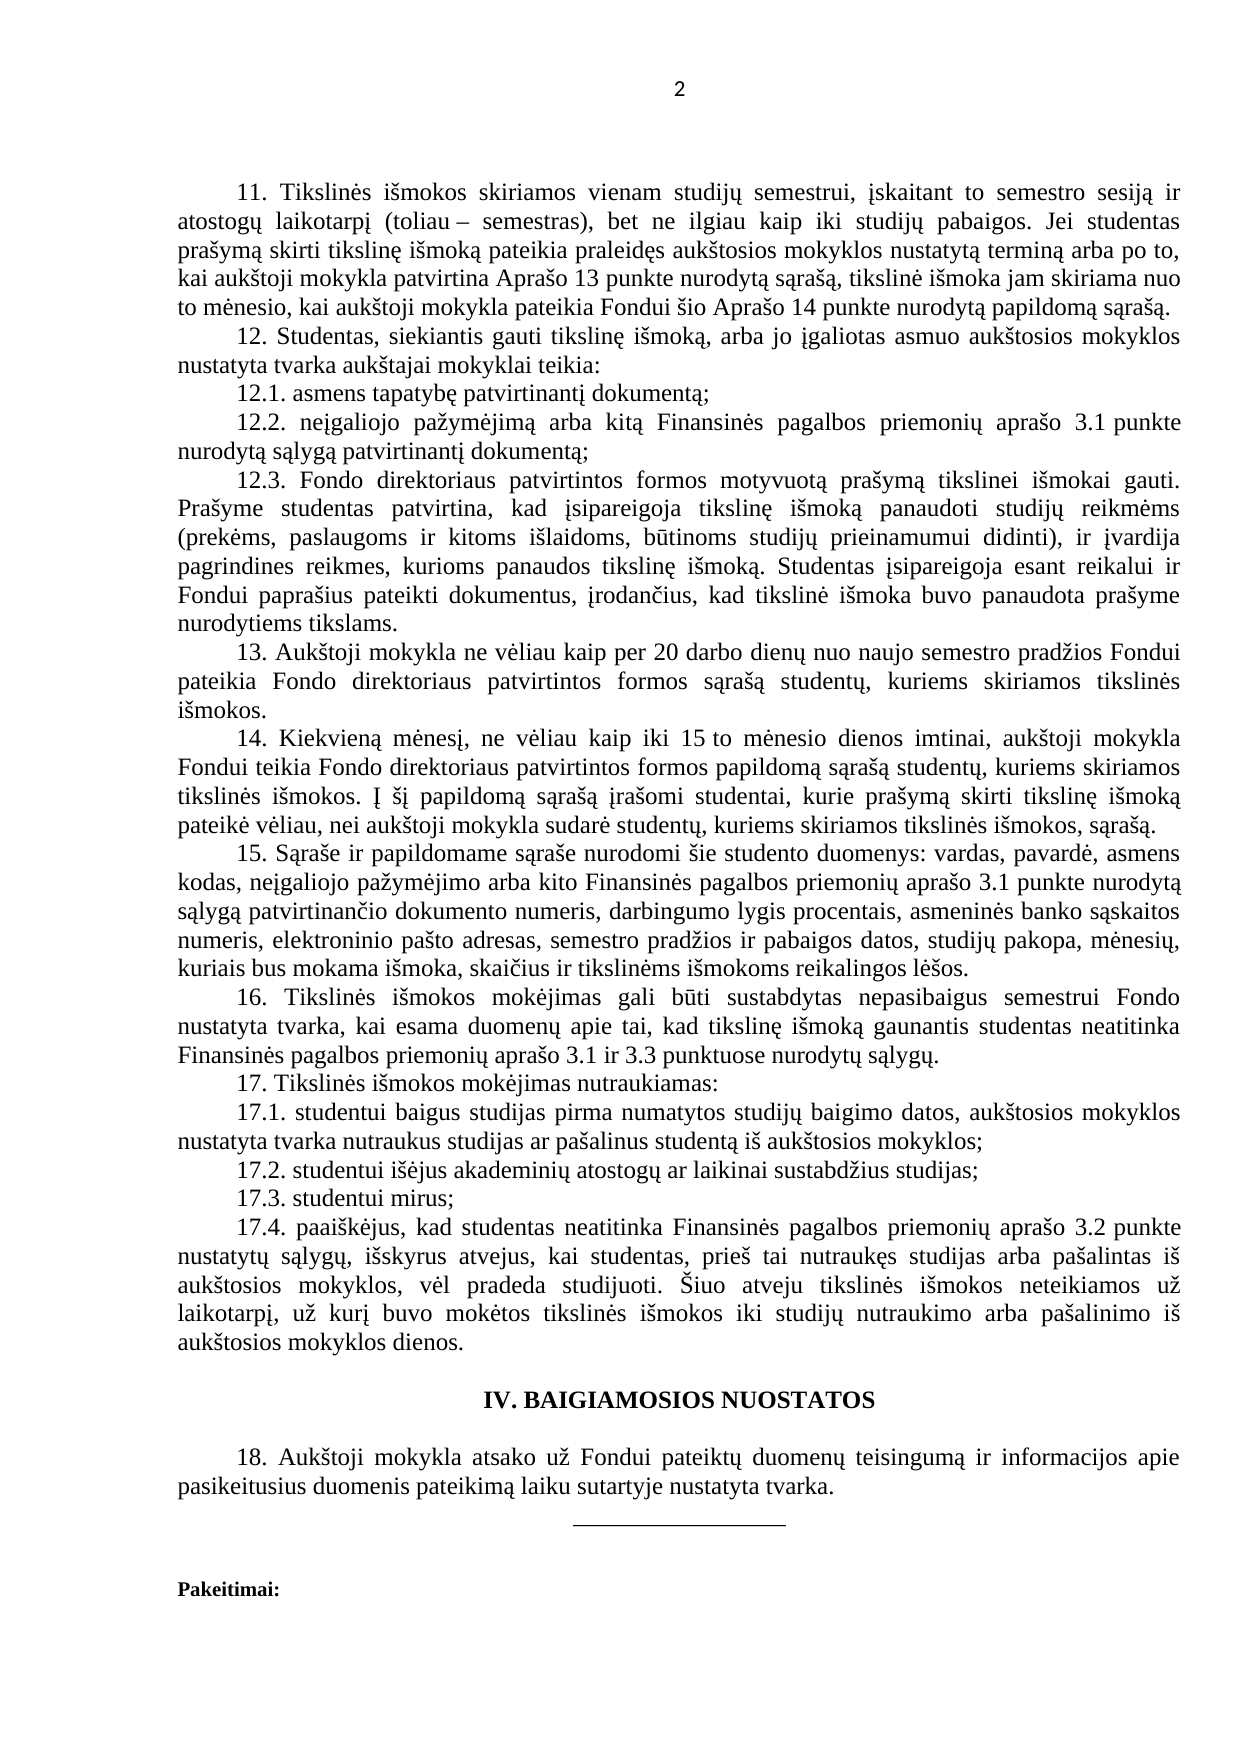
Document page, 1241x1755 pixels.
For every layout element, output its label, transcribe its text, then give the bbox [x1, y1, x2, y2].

text IV. BAIGIAMOSIOS NUOSTATOS [177, 1385, 1181, 1413]
text 17.2. studentui išėjus akademinių atostogų ar laikinai sustabdžius studijas; [177, 1155, 1181, 1183]
text 12.1. asmens tapatybę patvirtinantį dokumentą; [177, 378, 1181, 407]
text 12.2. neįgaliojo pažymėjimą arba kitą Finansinės pagalbos priemonių aprašo 3.1 punkte nurodytą sąlygą patvirtinantį dokumentą; [177, 407, 1181, 465]
text 13. Aukštoji mokykla ne vėliau kaip per 20 darbo dienų nuo naujo semestro pradžios Fondui pateikia Fondo direktoriaus patvirtintos formos sąrašą studentų, kuriems skiriamos tikslinės išmokos. [177, 637, 1181, 723]
text 12. Studentas, siekiantis gauti tikslinę išmoką, arba jo įgaliotas asmuo aukštosios mokyklos nustatyta tvarka aukštajai mokyklai teikia: [177, 321, 1181, 378]
text Pakeitimai: [177, 1577, 1181, 1601]
text 11. Tikslinės išmokos skiriamos vienam studijų semestrui, įskaitant to semestro sesiją ir atostogų laikotarpį (toliau – semestras), bet ne ilgiau kaip iki studijų pabaigos. Jei studentas prašymą skirti tikslinę išmoką pateikia praleidęs aukštosios mokyklos nustatytą terminą arba po to, kai aukštoji mokykla patvirtina Aprašo 13 punkte nurodytą sąrašą, tikslinė išmoka jam skiriama nuo to mėnesio, kai aukštoji mokykla pateikia Fondui šio Aprašo 14 punkte nurodytą papildomą sąrašą. [177, 177, 1181, 321]
text 15. Sąraše ir papildomame sąraše nurodomi šie studento duomenys: vardas, pavardė, asmens kodas, neįgaliojo pažymėjimo arba kito Finansinės pagalbos priemonių aprašo 3.1 punkte nurodytą sąlygą patvirtinančio dokumento numeris, darbingumo lygis procentais, asmeninės banko sąskaitos numeris, elektroninio pašto adresas, semestro pradžios ir pabaigos datos, studijų pakopa, mėnesių, kuriais bus mokama išmoka, skaičius ir tikslinėms išmokoms reikalingos lėšos. [177, 838, 1181, 982]
text 16. Tikslinės išmokos mokėjimas gali būti sustabdytas nepasibaigus semestrui Fondo nustatyta tvarka, kai esama duomenų apie tai, kad tikslinę išmoką gaunantis studentas neatitinka Finansinės pagalbos priemonių aprašo 3.1 ir 3.3 punktuose nurodytų sąlygų. [177, 982, 1181, 1068]
text 17. Tikslinės išmokos mokėjimas nutraukiamas: [177, 1068, 1181, 1097]
text 17.3. studentui mirus; [177, 1183, 1181, 1212]
text 17.4. paaiškėjus, kad studentas neatitinka Finansinės pagalbos priemonių aprašo 3.2 punkte nustatytų sąlygų, išskyrus atvejus, kai studentas, prieš tai nutraukęs studijas arba pašalintas iš aukštosios mokyklos, vėl pradeda studijuoti. Šiuo atveju tikslinės išmokos neteikiamos už laikotarpį, už kurį buvo mokėtos tikslinės išmokos iki studijų nutraukimo arba pašalinimo iš aukštosios mokyklos dienos. [177, 1212, 1181, 1356]
text 14. Kiekvieną mėnesį, ne vėliau kaip iki 15 to mėnesio dienos imtinai, aukštoji mokykla Fondui teikia Fondo direktoriaus patvirtintos formos papildomą sąrašą studentų, kuriems skiriamos tikslinės išmokos. Į šį papildomą sąrašą įrašomi studentai, kurie prašymą skirti tikslinę išmoką pateikė vėliau, nei aukštoji mokykla sudarė studentų, kuriems skiriamos tikslinės išmokos, sąrašą. [177, 723, 1181, 838]
text 18. Aukštoji mokykla atsako už Fondui pateiktų duomenų teisingumą ir informacijos apie pasikeitusius duomenis pateikimą laiku sutartyje nustatyta tvarka. [177, 1442, 1181, 1500]
text 17.1. studentui baigus studijas pirma numatytos studijų baigimo datos, aukštosios mokyklos nustatyta tvarka nutraukus studijas ar pašalinus studentą iš aukštosios mokyklos; [177, 1097, 1181, 1155]
text 12.3. Fondo direktoriaus patvirtintos formos motyvuotą prašymą tikslinei išmokai gauti. Prašyme studentas patvirtina, kad įsipareigoja tikslinę išmoką panaudoti studijų reikmėms (prekėms, paslaugoms ir kitoms išlaidoms, būtinoms studijų prieinamumui didinti), ir įvardija pagrindines reikmes, kurioms panaudos tikslinę išmoką. Studentas įsipareigoja esant reikalui ir Fondui paprašius pateikti dokumentus, įrodančius, kad tikslinė išmoka buvo panaudota prašyme nurodytiems tikslams. [177, 465, 1181, 637]
text _________________ [177, 1500, 1181, 1528]
